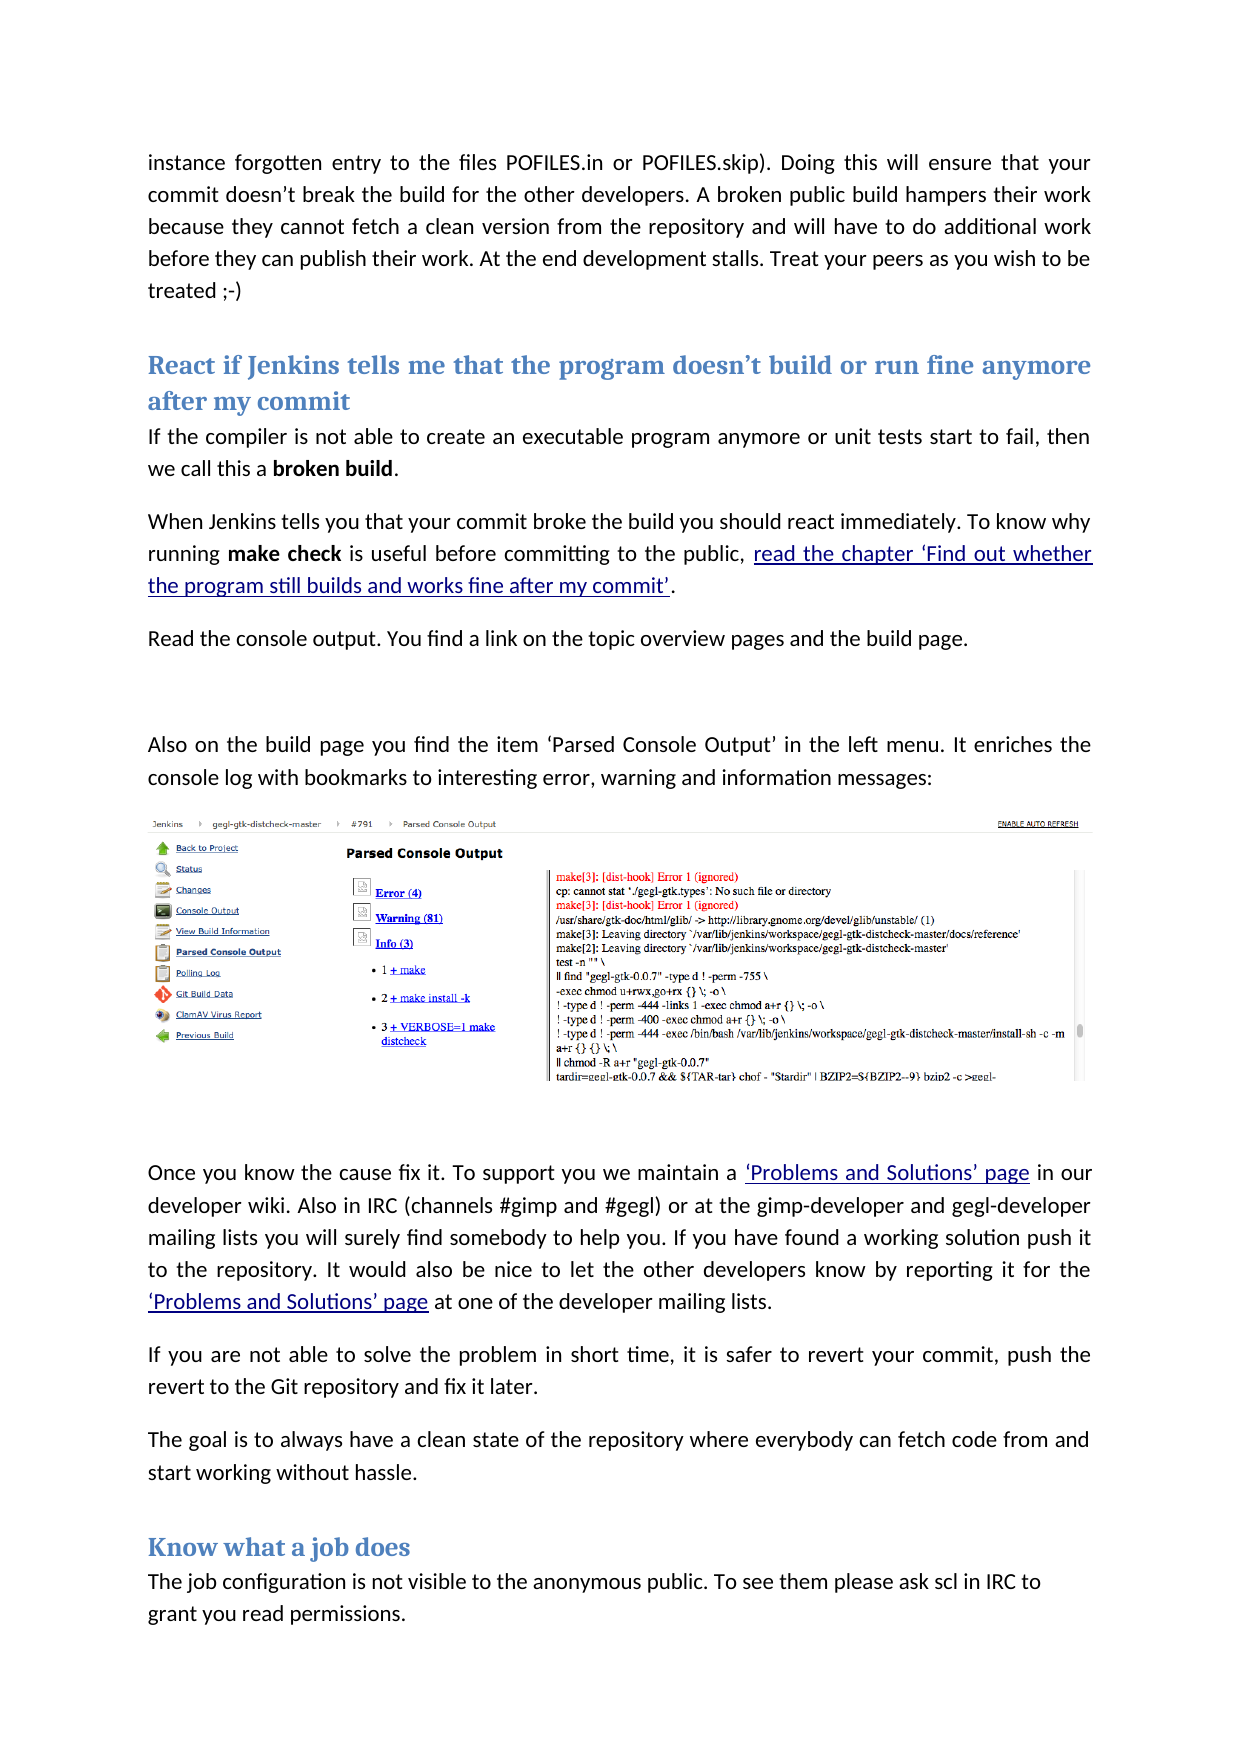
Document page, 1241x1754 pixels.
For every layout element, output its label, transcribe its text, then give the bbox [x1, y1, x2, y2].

list If the compiler is not able to create an executable program anymore or unit tests start to fail, then we call this a broken build. [148, 422, 1093, 482]
list Also on the build page you find the item ‘Parsed Console Output’ in the left menu. It enriches the console log with bookmarks to interesting error, warning and information messages: [148, 730, 1093, 791]
list The goal is to always have a clean state of the repository where everybody can fetch code from and start working without hassle. [148, 1426, 1093, 1486]
subtitle React if Jenkins tells me that the program doesn’t build or run fine anymore after my commit [148, 350, 1093, 417]
subtitle Know what a job does [148, 1532, 1093, 1563]
list When Jenkins tells you that your commit broke the build you should react immediately. To know why running make check is useful before committing to the public, read the chapter ‘Find out whether the program still builds and works fine after my commit’. [148, 507, 1093, 599]
list Once you know the cause fix it. To support you we maintain a ‘Problems and Solutions’ page in our developer wiki. Also in IRC (channels #gimp and #gegl) or at the gimp-developer and gegl-developer mailing lists you will surely find somebody to help you. If you have found a working solution push it to the repository. It would also be nice to let the other developers know by reporting it for the ‘Problems and Solutions’ page at one of the developer mailing lists. [148, 1158, 1093, 1315]
list Read the console output. You find a link on the topic overview pages and the build page. [148, 624, 1093, 652]
list If you are not able to solve the problem in short time, it is safer to revert your commit, push the revert to the Git repository and fix it later. [148, 1340, 1093, 1401]
text instance forgotten entry to the files POFILES.in or POFILES.skip). Doing this will ensure that your commit doesn’t break the build for the other developers. A broken public build hampers their work because they cannot fetch a clean version from the repository and will have to do additional work before they can publish their work. At the end development stalls. Treat your peers as you wish to be treated ;-) [148, 148, 1093, 304]
text The job configuration is not visible to the anonymous public. To see them please ask scl in IRC to grant you read permissions. [148, 1567, 1093, 1627]
